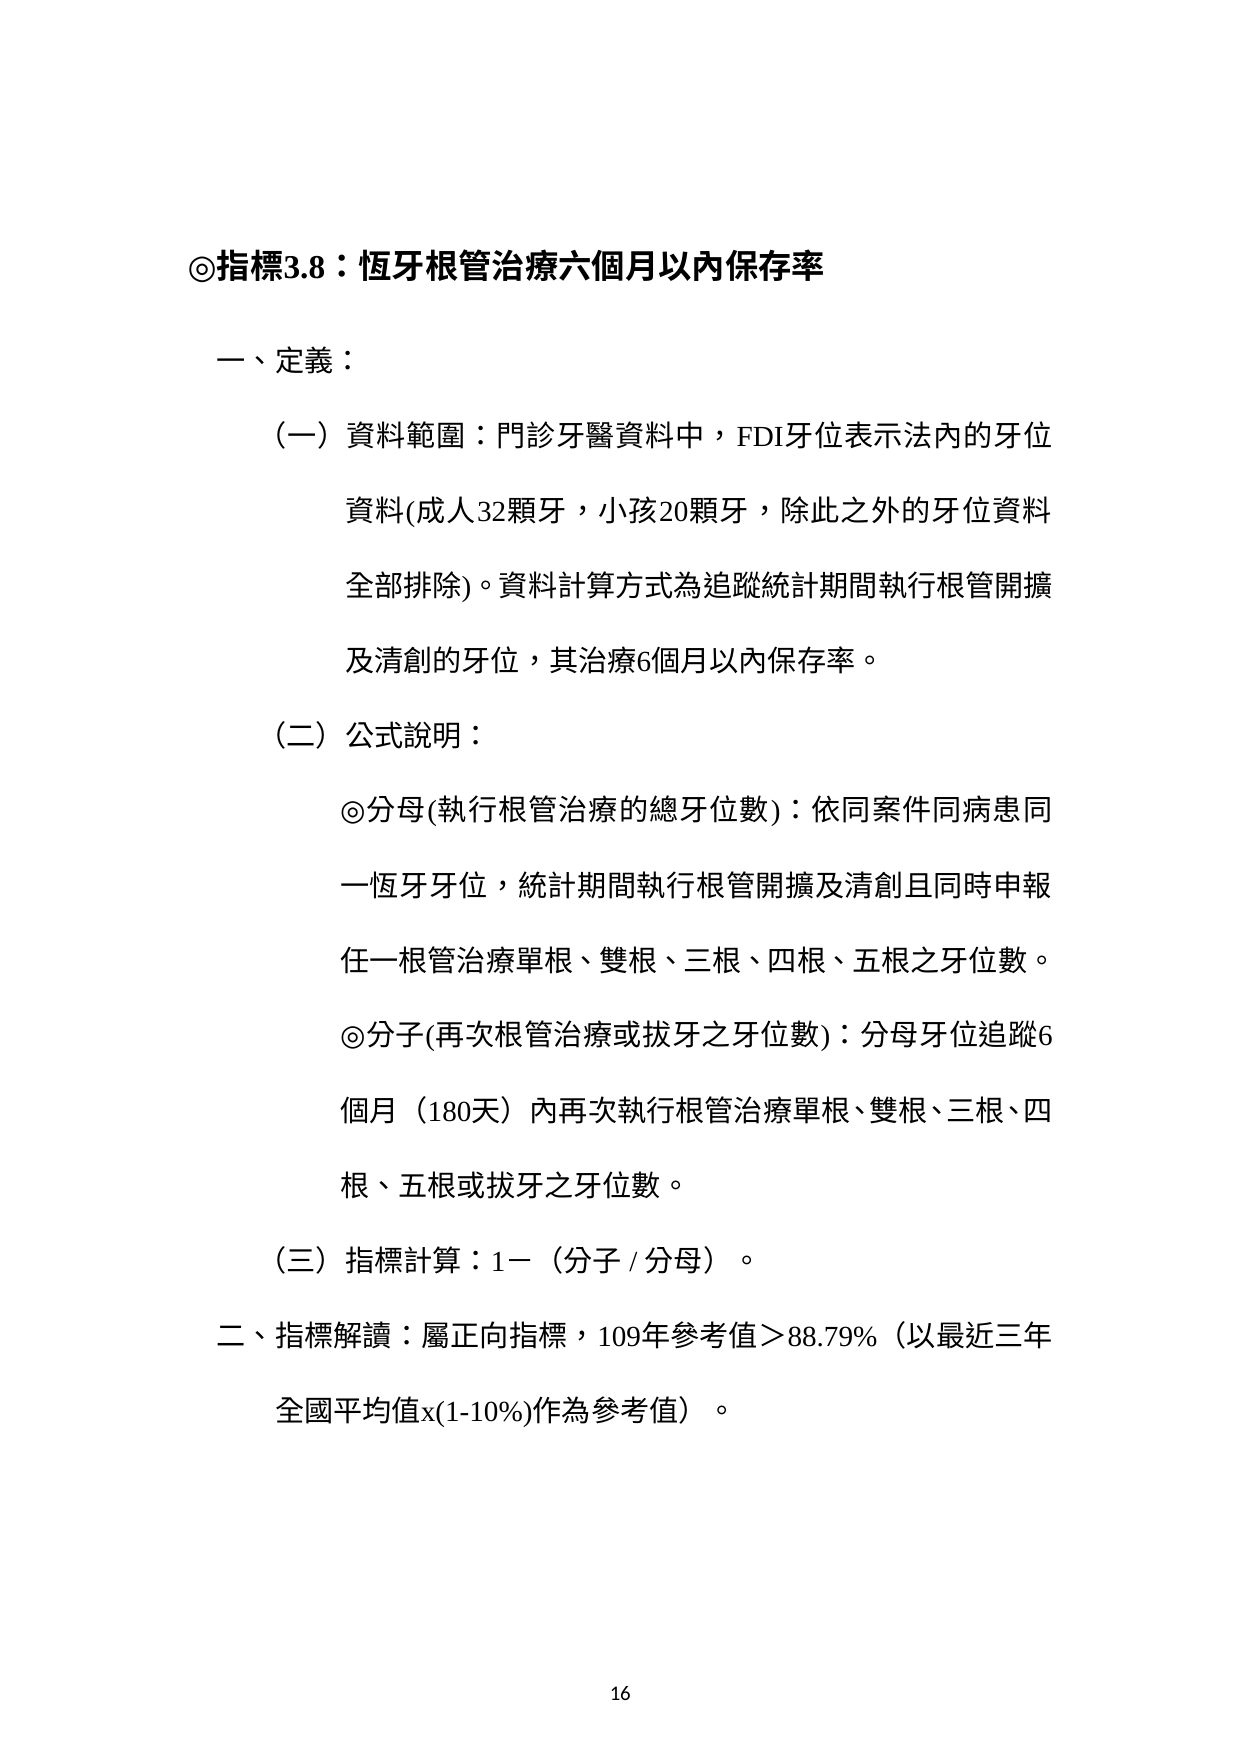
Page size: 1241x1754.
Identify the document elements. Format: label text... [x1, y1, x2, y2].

text ◎分子(再次根管治療或拔牙之牙位數)：分母牙位追蹤6個月（180天）內再次執行根管治療單根、雙根、三根、四根、五根或拔牙之牙位數。 [340, 996, 1053, 1221]
subtitle （二）公式說明： [257, 696, 1053, 771]
subtitle 二、指標解讀：屬正向指標，109年參考值＞88.79%（以最近三年全國平均值x(1-10%)作為參考值）。 [216, 1296, 1053, 1446]
subtitle ◎指標3.8：恆牙根管治療六個月以內保存率 [187, 227, 1053, 302]
subtitle （三）指標計算：1－（分子 / 分母）。 [257, 1221, 1053, 1296]
text ◎分母(執行根管治療的總牙位數)：依同案件同病患同一恆牙牙位，統計期間執行根管開擴及清創且同時申報任一根管治療單根、雙根、三根、四根、五根之牙位數。 [340, 771, 1053, 996]
subtitle （一）資料範圍：門診牙醫資料中，FDI牙位表示法內的牙位資料(成人32顆牙，小孩20顆牙，除此之外的牙位資料全部排除)。資料計算方式為追蹤統計期間執行根管開擴及清創的牙位，其治療6個月以內保存率。 [257, 396, 1053, 696]
subtitle 一、定義： [216, 321, 1053, 396]
